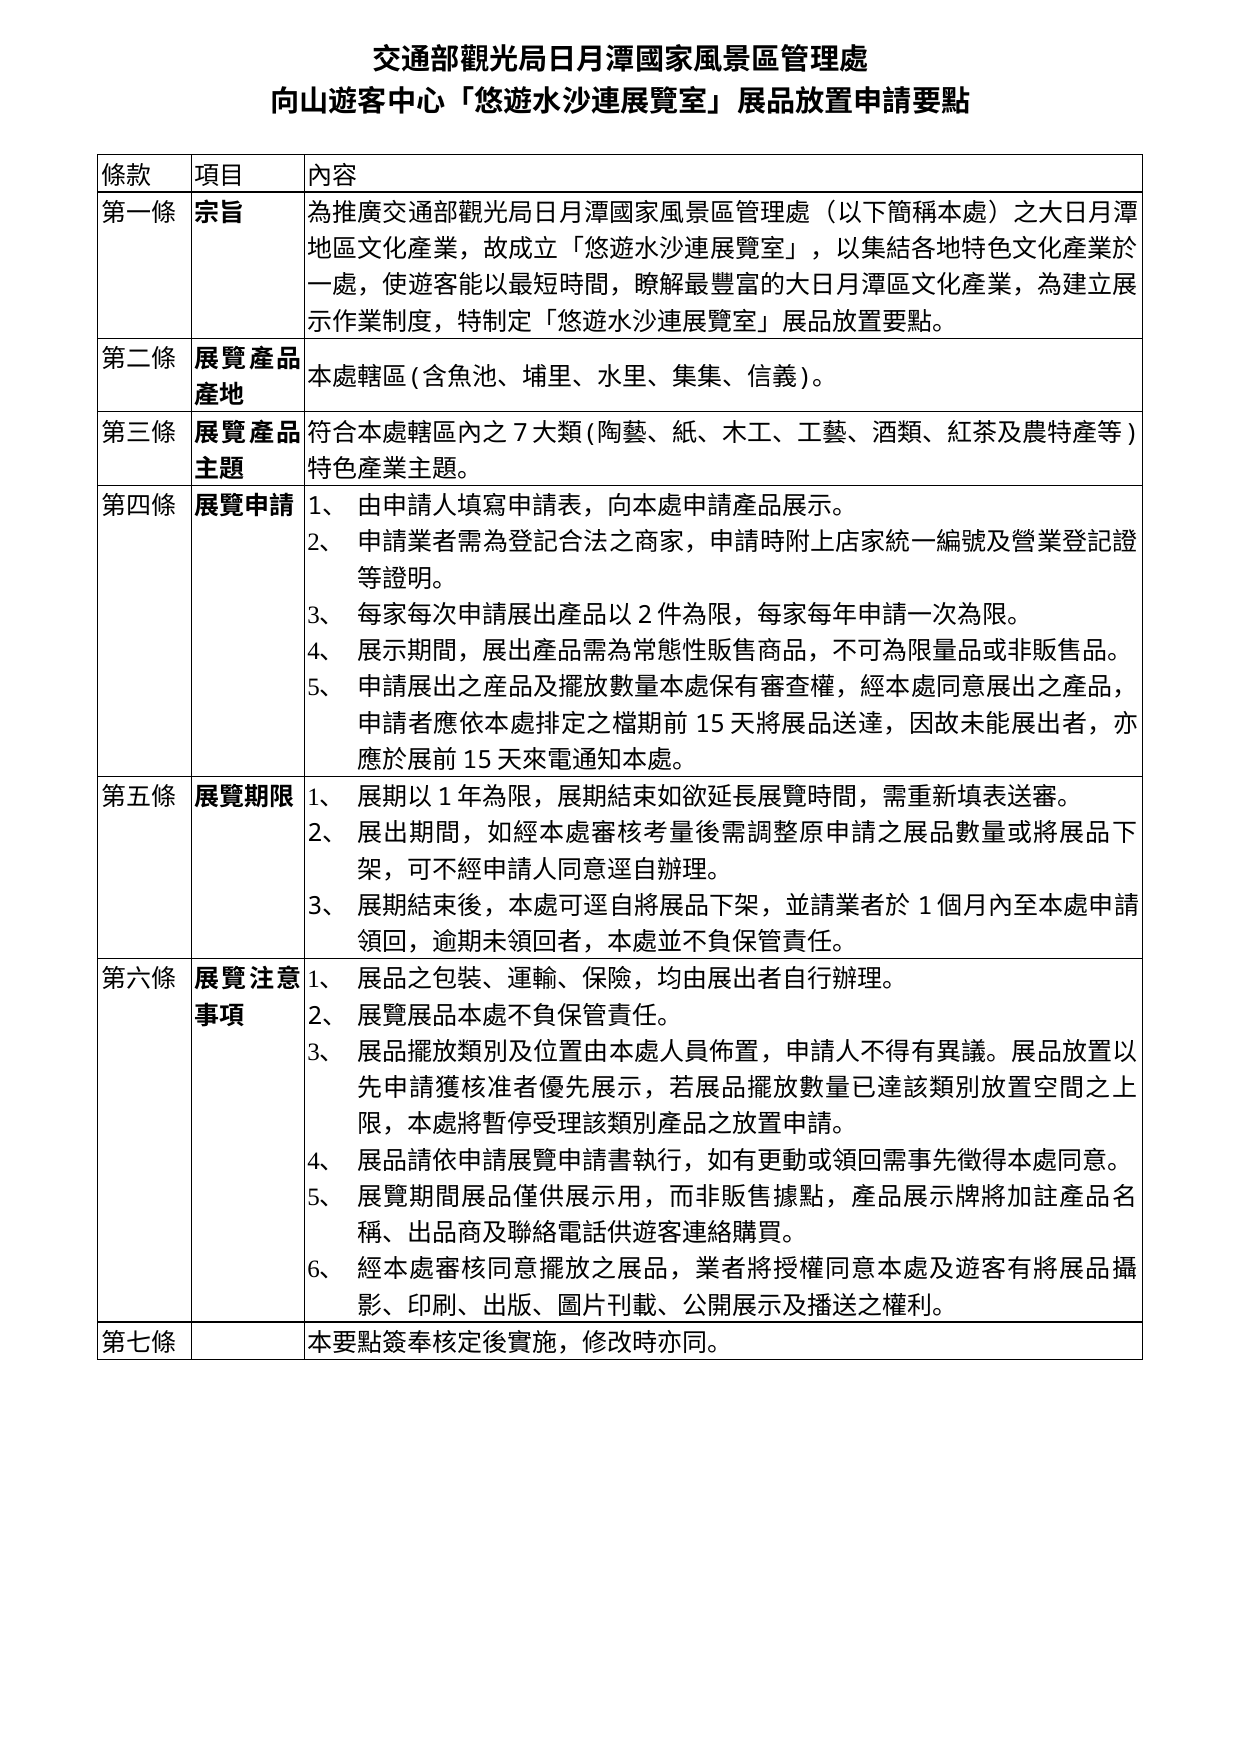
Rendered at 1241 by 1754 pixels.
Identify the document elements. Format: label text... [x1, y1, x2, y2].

table_cell 展覽期限 [192, 777, 304, 958]
table_header 條款 [98, 155, 191, 191]
table_cell 第一條 [98, 193, 191, 337]
table_cell 展覽注意事項 [192, 959, 304, 1321]
table_cell 第四條 [98, 486, 191, 776]
table_cell 為推廣交通部觀光局日月潭國家風景區管理處（以下簡稱本處）之大日月潭地區文化產業，故成立「悠遊水沙連展覽室」，以集結各地特色文化產業於一處，使遊客能以最短時間，瞭解最豐富的大日月潭區文化產業，為建立展示作業制度，特制定「悠遊水沙連展覽室」展品放置要點。 [305, 193, 1142, 337]
table_cell 第五條 [98, 777, 191, 958]
table_cell 展期以1年為限，展期結束如欲延長展覽時間，需重新填表送審。 展出期間，如經本處審核考量後需調整原申請之展品數量或將展品下架，可不經申請人同意逕自辦理。 展期結束後，本處可逕自將展品下架，並請業者於1個月內至本處申請領回，逾期未領回者，本處並不負保管責任。 [305, 777, 1142, 958]
table_cell 本要點簽奉核定後實施，修改時亦同。 [305, 1323, 1142, 1359]
table_cell 展覽產品產地 [192, 339, 304, 411]
table_cell 由申請人填寫申請表，向本處申請產品展示。 申請業者需為登記合法之商家，申請時附上店家統一編號及營業登記證等證明。 每家每次申請展出產品以2件為限，每家每年申請一次為限。 展示期間，展出產品需為常態性販售商品，不可為限量品或非販售品。 申請展出之産品及擺放數量本處保有審查權，經本處同意展出之產品，申請者應依本處排定之檔期前15天將展品送達，因故未能展出者，亦應於展前15天來電通知本處。 [305, 486, 1142, 776]
table_cell 符合本處轄區內之7大類(陶藝、紙、木工、工藝、酒類、紅茶及農特產等)特色產業主題。 [305, 412, 1142, 484]
table_cell 展品之包裝、運輸、保險，均由展出者自行辦理。 展覽展品本處不負保管責任。 展品擺放類別及位置由本處人員佈置，申請人不得有異議。展品放置以先申請獲核准者優先展示，若展品擺放數量已達該類別放置空間之上限，本處將暫停受理該類別產品之放置申請。 展品請依申請展覽申請書執行，如有更動或領回需事先徵得本處同意。 展覽期間展品僅供展示用，而非販售據點，產品展示牌將加註產品名稱、出品商及聯絡電話供遊客連絡購買。 經本處審核同意擺放之展品，業者將授權同意本處及遊客有將展品攝影、印刷、出版、圖片刊載、公開展示及播送之權利。 [305, 959, 1142, 1321]
table_cell 展覽申請 [192, 486, 304, 776]
table_cell 宗旨 [192, 193, 304, 337]
table_cell 第六條 [98, 959, 191, 1321]
text 向山遊客中心「悠遊水沙連展覽室」展品放置申請要點 [71, 78, 1169, 120]
table_header 項目 [192, 155, 304, 191]
table_header 內容 [305, 155, 1142, 191]
table_cell 第三條 [98, 412, 191, 484]
table_cell 展覽產品主題 [192, 412, 304, 484]
table_cell [192, 1323, 304, 1359]
text 交通部觀光局日月潭國家風景區管理處 [71, 35, 1169, 78]
table_cell 本處轄區(含魚池、埔里、水里、集集、信義)。 [305, 339, 1142, 411]
table_cell 第七條 [98, 1323, 191, 1359]
table_cell 第二條 [98, 339, 191, 411]
